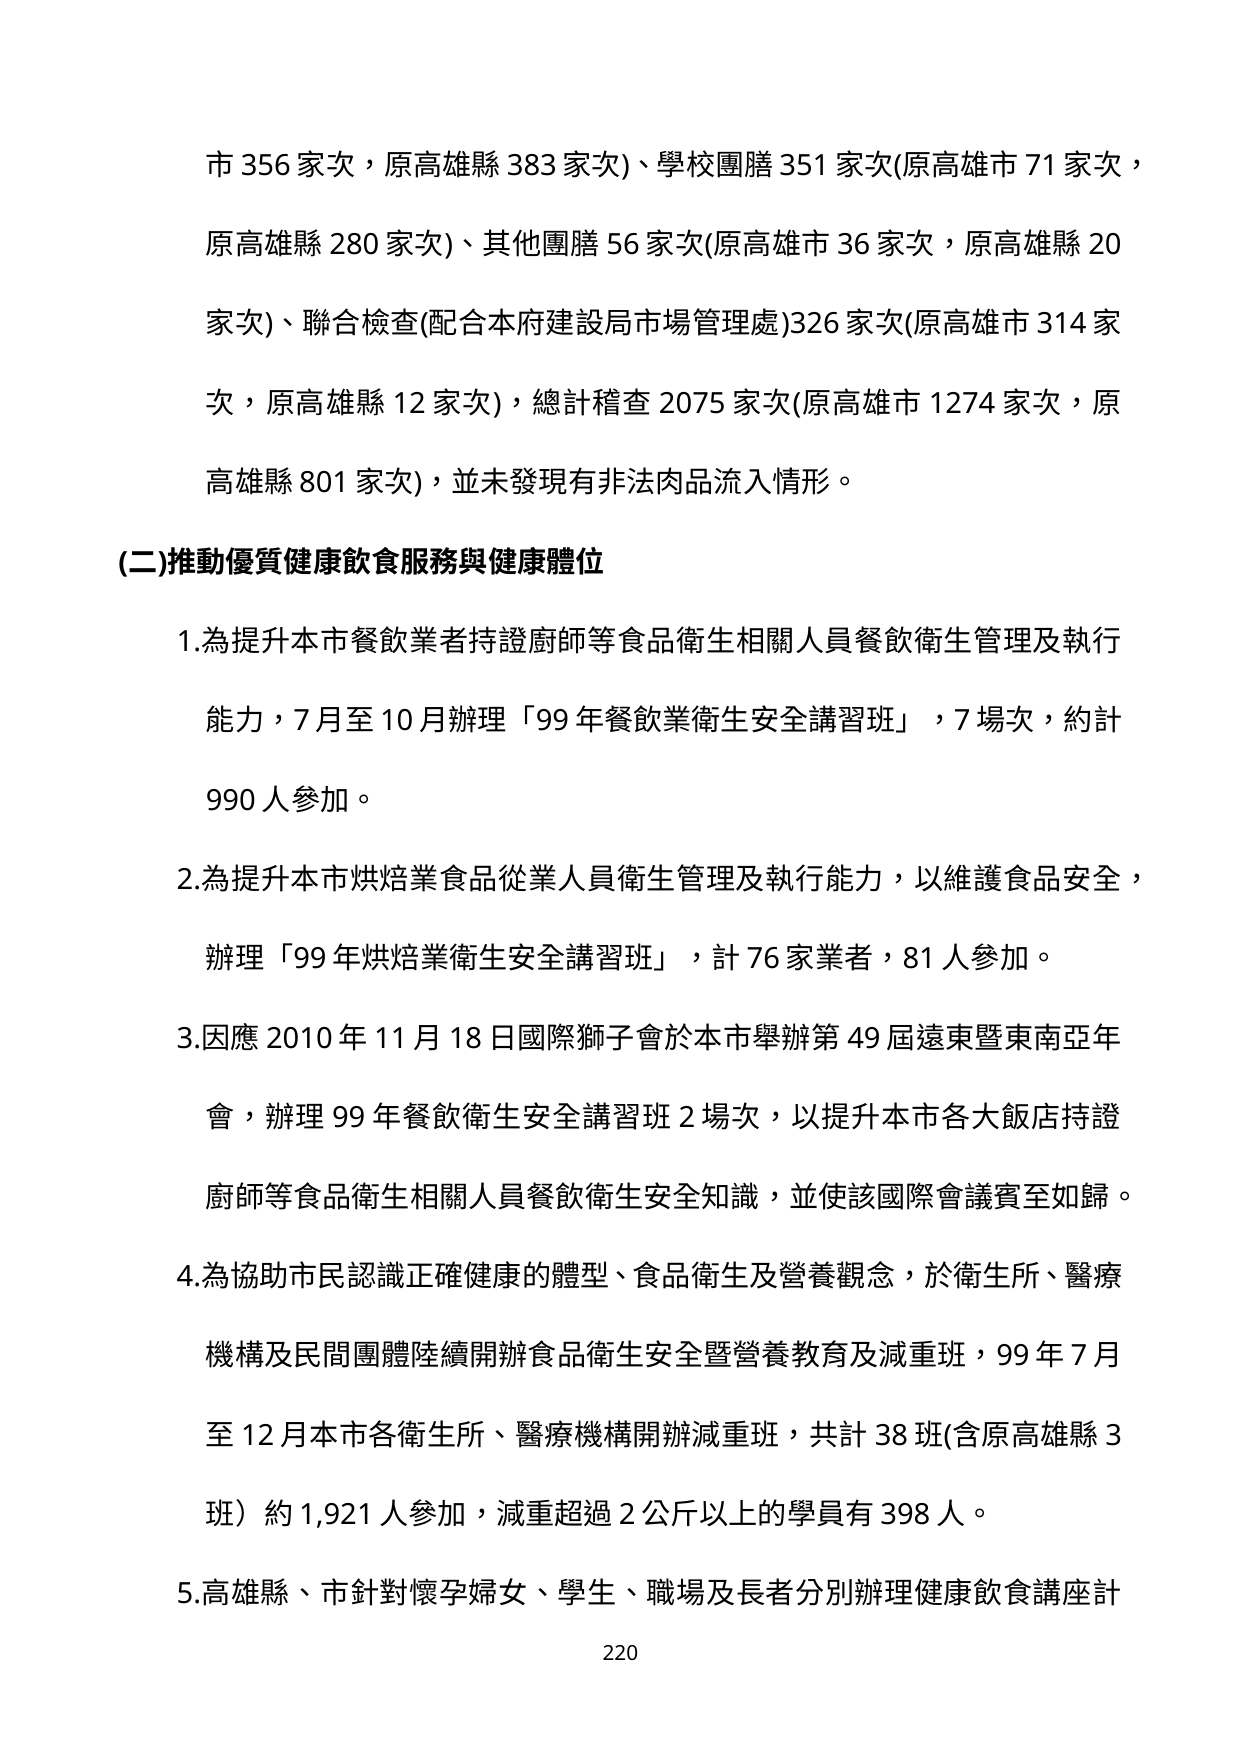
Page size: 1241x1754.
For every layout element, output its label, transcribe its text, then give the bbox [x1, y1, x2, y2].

text 2.為提升本市烘焙業食品從業人員衛生管理及執行能力，以維護食品安全，辦理「99年烘焙業衛生安全講習班」，計76家業者，81人參加。 [176, 837, 1122, 996]
text 5.高雄縣、市針對懷孕婦女、學生、職場及長者分別辦理健康飲食講座計 [176, 1552, 1122, 1631]
text 4.為協助市民認識正確健康的體型、食品衛生及營養觀念，於衛生所、醫療機構及民間團體陸續開辦食品衛生安全暨營養教育及減重班，99年7月至12月本市各衛生所、醫療機構開辦減重班，共計38班(含原高雄縣3班）約1,921人參加，減重超過2公斤以上的學員有398人。 [176, 1234, 1122, 1552]
text 10.稽查傳統市場攤商業225家次(原高雄市)、生鮮超市量販業378家次(原高雄市272家次，原高雄縣106家次)、餐飲及餐盒業739家次(原高雄市356家次，原高雄縣383家次)、學校團膳351家次(原高雄市71家次，原高雄縣280家次)、其他團膳56家次(原高雄市36家次，原高雄縣20家次)、聯合檢查(配合本府建設局市場管理處)326家次(原高雄市314家次，原高雄縣12家次)，總計稽查2075家次(原高雄市1274家次，原高雄縣801家次)，並未發現有非法肉品流入情形。 [162, 123, 1122, 520]
text 1.為提升本市餐飲業者持證廚師等食品衛生相關人員餐飲衛生管理及執行能力，7月至10月辦理「99年餐飲業衛生安全講習班」，7場次，約計990人參加。 [176, 599, 1122, 837]
text (二)推動優質健康飲食服務與健康體位 [118, 520, 1122, 599]
text 3.因應2010年11月18日國際獅子會於本市舉辦第49屆遠東暨東南亞年會，辦理99年餐飲衛生安全講習班2場次，以提升本市各大飯店持證廚師等食品衛生相關人員餐飲衛生安全知識，並使該國際會議賓至如歸。 [176, 996, 1122, 1234]
